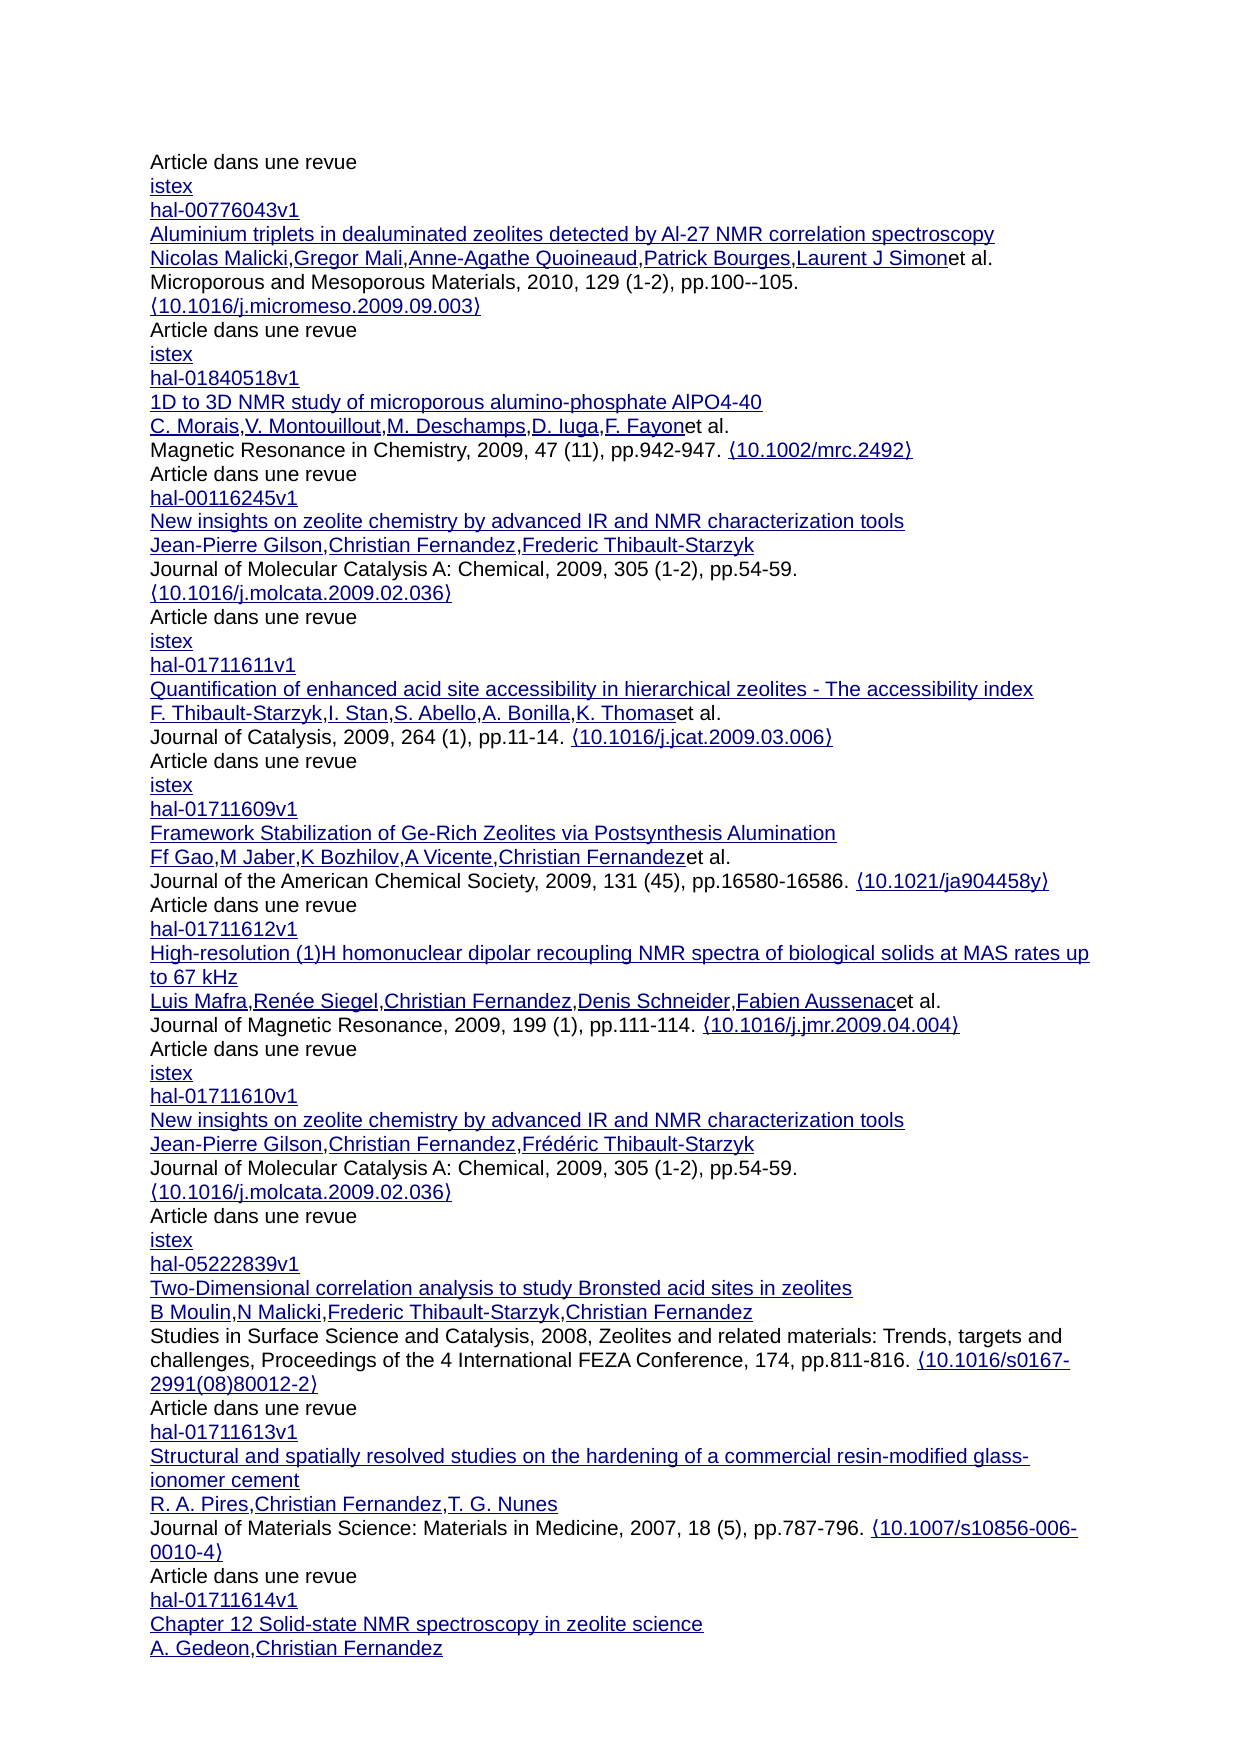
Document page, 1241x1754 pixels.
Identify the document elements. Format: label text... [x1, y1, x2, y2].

table_cell New insights on zeolite chemistry by advanced IR and NMR characterization tools Jean-Pierre Gilson,Christian Fernandez,Frédéric Thibault-Starzyk Journal of Molecular Catalysis A: Chemical, 2009, 305 (1-2), pp.54-59. ⟨10.1016/j.molcata.2009.02.036⟩ Article dans une revue istex hal-05222839v1 [150, 1108, 1090, 1276]
table_cell 1D to 3D NMR study of microporous alumino-phosphate AlPO4-40 C. Morais,V. Montouillout,M. Deschamps,D. Iuga,F. Fayonet al. Magnetic Resonance in Chemistry, 2009, 47 (11), pp.942-947. ⟨10.1002/mrc.2492⟩ Article dans une revue hal-00116245v1 [150, 390, 1090, 509]
table_cell Article dans une revue istex hal-00776043v1 [150, 150, 1090, 222]
table_cell Framework Stabilization of Ge-Rich Zeolites via Postsynthesis Alumination Ff Gao,M Jaber,K Bozhilov,A Vicente,Christian Fernandezet al. Journal of the American Chemical Society, 2009, 131 (45), pp.16580-16586. ⟨10.1021/ja904458y⟩ Article dans une revue hal-01711612v1 [150, 821, 1090, 941]
table_cell Aluminium triplets in dealuminated zeolites detected by Al-27 NMR correlation spectroscopy Nicolas Malicki,Gregor Mali,Anne-Agathe Quoineaud,Patrick Bourges,Laurent J Simonet al. Microporous and Mesoporous Materials, 2010, 129 (1-2), pp.100--105. ⟨10.1016/j.micromeso.2009.09.003⟩ Article dans une revue istex hal-01840518v1 [150, 222, 1090, 389]
table_cell Chapter 12 Solid-state NMR spectroscopy in zeolite science A. Gedeon,Christian Fernandez [150, 1611, 1090, 1659]
table_cell Quantification of enhanced acid site accessibility in hierarchical zeolites - The accessibility index F. Thibault-Starzyk,I. Stan,S. Abello,A. Bonilla,K. Thomaset al. Journal of Catalysis, 2009, 264 (1), pp.11-14. ⟨10.1016/j.jcat.2009.03.006⟩ Article dans une revue istex hal-01711609v1 [150, 677, 1090, 821]
table_cell Structural and spatially resolved studies on the hardening of a commercial resin-modified glass-ionomer cement R. A. Pires,Christian Fernandez,T. G. Nunes Journal of Materials Science: Materials in Medicine, 2007, 18 (5), pp.787-796. ⟨10.1007/s10856-006-0010-4⟩ Article dans une revue hal-01711614v1 [150, 1444, 1090, 1611]
table_cell New insights on zeolite chemistry by advanced IR and NMR characterization tools Jean-Pierre Gilson,Christian Fernandez,Frederic Thibault-Starzyk Journal of Molecular Catalysis A: Chemical, 2009, 305 (1-2), pp.54-59. ⟨10.1016/j.molcata.2009.02.036⟩ Article dans une revue istex hal-01711611v1 [150, 509, 1090, 677]
table_cell High-resolution (1)H homonuclear dipolar recoupling NMR spectra of biological solids at MAS rates up [150, 941, 1090, 962]
table_cell Two-Dimensional correlation analysis to study Bronsted acid sites in zeolites B Moulin,N Malicki,Frederic Thibault-Starzyk,Christian Fernandez Studies in Surface Science and Catalysis, 2008, Zeolites and related materials: Trends, targets and challenges, Proceedings of the 4 International FEZA Conference, 174, pp.811-816. ⟨10.1016/s0167-2991(08)80012-2⟩ Article dans une revue hal-01711613v1 [150, 1276, 1090, 1444]
table_cell to 67 kHz Luis Mafra,Renée Siegel,Christian Fernandez,Denis Schneider,Fabien Aussenacet al. Journal of Magnetic Resonance, 2009, 199 (1), pp.111-114. ⟨10.1016/j.jmr.2009.04.004⟩ Article dans une revue istex hal-01711610v1 [150, 963, 1090, 1108]
